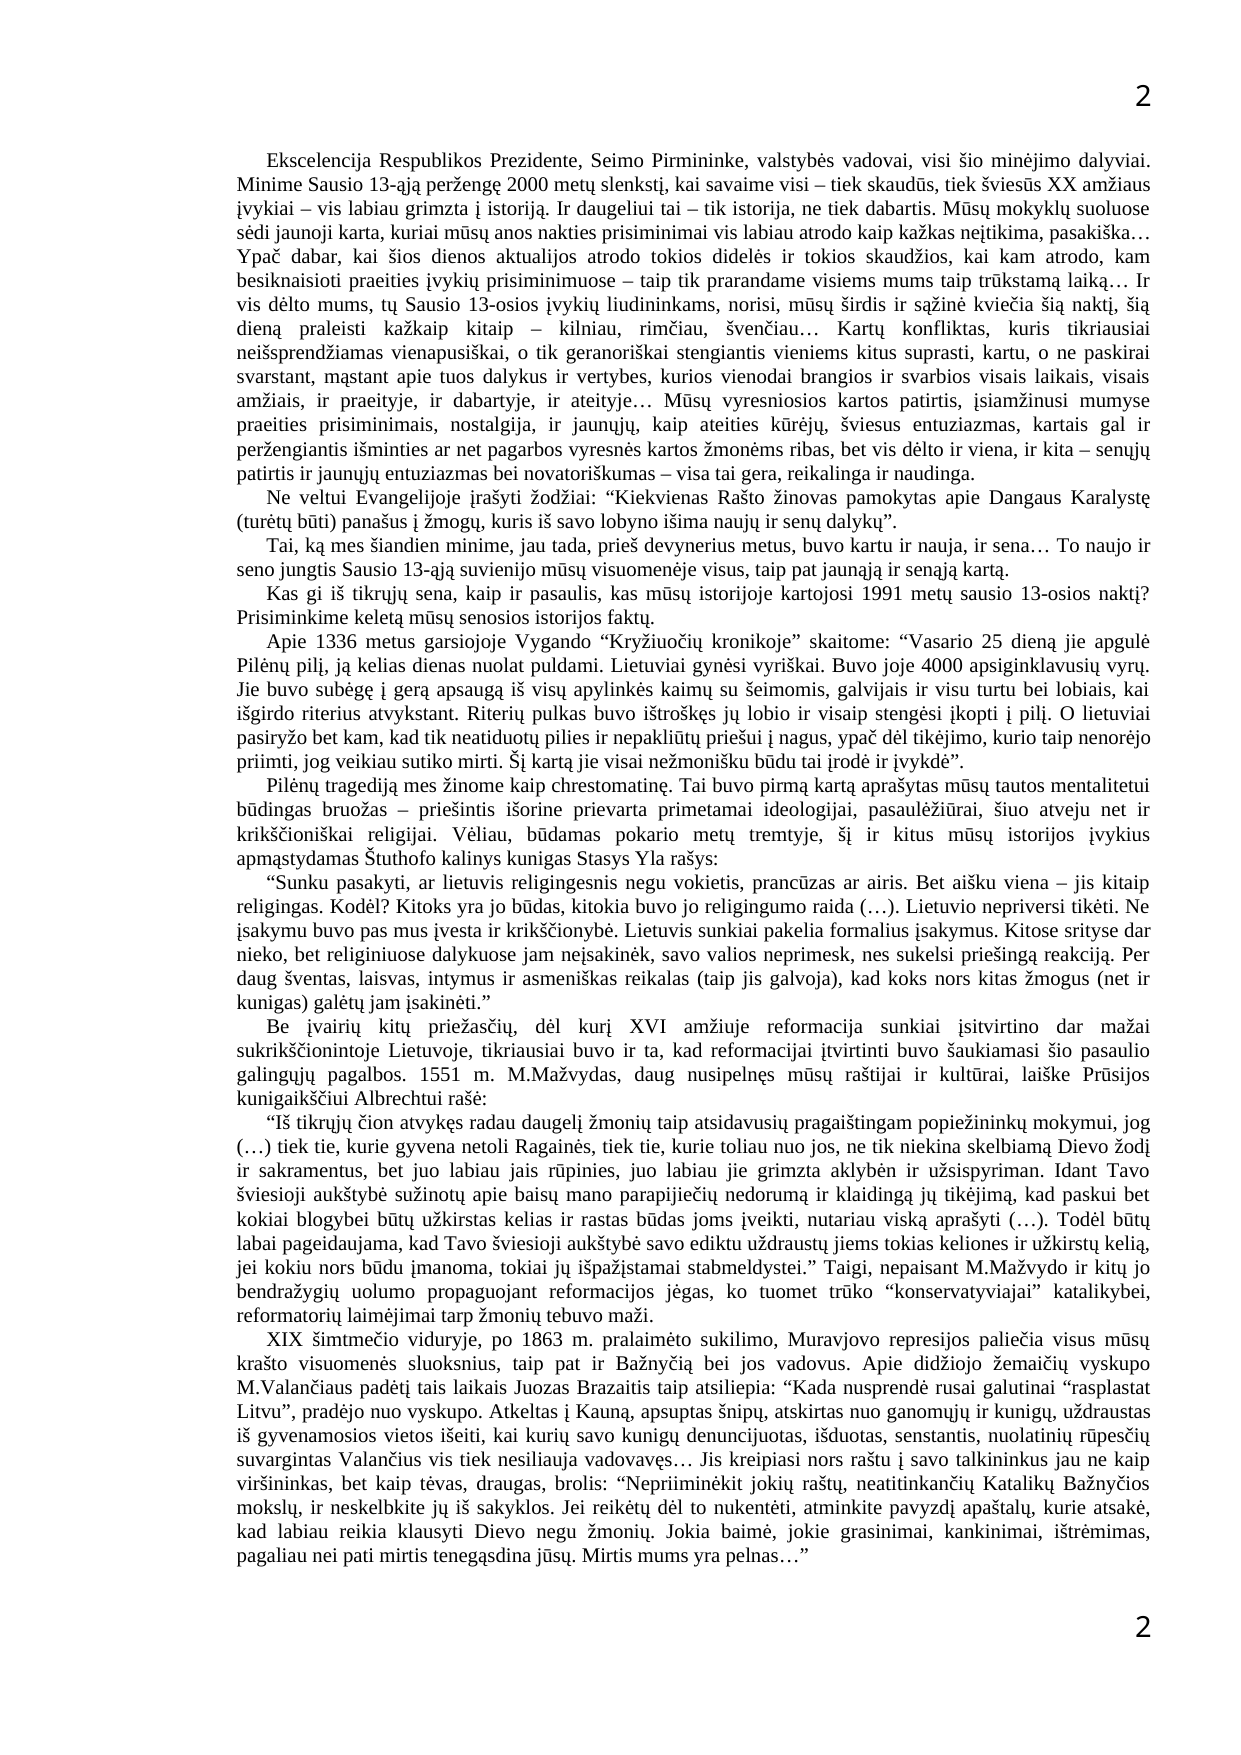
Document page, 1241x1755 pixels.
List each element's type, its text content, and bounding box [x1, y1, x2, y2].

text Ekscelencija Respublikos Prezidente, Seimo Pirmininke, valstybės vadovai, visi šio minėjimo dalyviai. Minime Sausio 13-ąją peržengę 2000 metų slenkstį, kai savaime visi – tiek skaudūs, tiek šviesūs XX amžiaus įvykiai – vis labiau grimzta į istoriją. Ir daugeliui tai – tik istorija, ne tiek dabartis. Mūsų mokyklų suoluose sėdi jaunoji karta, kuriai mūsų anos nakties prisiminimai vis labiau atrodo kaip kažkas neįtikima, pasakiška… Ypač dabar, kai šios dienos aktualijos atrodo tokios didelės ir tokios skaudžios, kai kam atrodo, kam besiknaisioti praeities įvykių prisiminimuose – taip tik prarandame visiems mums taip trūkstamą laiką… Ir vis dėlto mums, tų Sausio 13-osios įvykių liudininkams, norisi, mūsų širdis ir sąžinė kviečia šią naktį, šią dieną praleisti kažkaip kitaip – kilniau, rimčiau, švenčiau… Kartų konfliktas, kuris tikriausiai neišsprendžiamas vienapusiškai, o tik geranoriškai stengiantis vieniems kitus suprasti, kartu, o ne paskirai svarstant, mąstant apie tuos dalykus ir vertybes, kurios vienodai brangios ir svarbios visais laikais, visais amžiais, ir praeityje, ir dabartyje, ir ateityje… Mūsų vyresniosios kartos patirtis, įsiamžinusi mumyse praeities prisiminimais, nostalgija, ir jaunųjų, kaip ateities kūrėjų, šviesus entuziazmas, kartais gal ir peržengiantis išminties ar net pagarbos vyresnės kartos žmonėms ribas, bet vis dėlto ir viena, ir kita – senųjų patirtis ir jaunųjų entuziazmas bei novatoriškumas – visa tai gera, reikalinga ir naudinga. [236, 148, 1152, 484]
text Kas gi iš tikrųjų sena, kaip ir pasaulis, kas mūsų istorijoje kartojosi 1991 metų sausio 13-osios naktį? Prisiminkime keletą mūsų senosios istorijos faktų. [236, 581, 1152, 629]
text XIX šimtmečio viduryje, po 1863 m. pralaimėto sukilimo, Muravjovo represijos paliečia visus mūsų krašto visuomenės sluoksnius, taip pat ir Bažnyčią bei jos vadovus. Apie didžiojo žemaičių vyskupo M.Valančiaus padėtį tais laikais Juozas Brazaitis taip atsiliepia: “Kada nusprendė rusai galutinai “rasplastat Litvu”, pradėjo nuo vyskupo. Atkeltas į Kauną, apsuptas šnipų, atskirtas nuo ganomųjų ir kunigų, uždraustas iš gyvenamosios vietos išeiti, kai kurių savo kunigų denuncijuotas, išduotas, senstantis, nuolatinių rūpesčių suvargintas Valančius vis tiek nesiliauja vadovavęs… Jis kreipiasi nors raštu į savo talkininkus jau ne kaip viršininkas, bet kaip tėvas, draugas, brolis: “Nepriiminėkit jokių raštų, neatitinkančių Katalikų Bažnyčios mokslų, ir neskelbkite jų iš sakyklos. Jei reikėtų dėl to nukentėti, atminkite pavyzdį apaštalų, kurie atsakė, kad labiau reikia klausyti Dievo negu žmonių. Jokia baimė, jokie grasinimai, kankinimai, ištrėmimas, pagaliau nei pati mirtis tenegąsdina jūsų. Mirtis mums yra pelnas…” [236, 1327, 1152, 1567]
text “Iš tikrųjų čion atvykęs radau daugelį žmonių taip atsidavusių pragaištingam popiežininkų mokymui, jog (…) tiek tie, kurie gyvena netoli Ragainės, tiek tie, kurie toliau nuo jos, ne tik niekina skelbiamą Dievo žodį ir sakramentus, bet juo labiau jais rūpinies, juo labiau jie grimzta aklybėn ir užsispyriman. Idant Tavo šviesioji aukštybė sužinotų apie baisų mano parapijiečių nedorumą ir klaidingą jų tikėjimą, kad paskui bet kokiai blogybei būtų užkirstas kelias ir rastas būdas joms įveikti, nutariau viską aprašyti (…). Todėl būtų labai pageidaujama, kad Tavo šviesioji aukštybė savo ediktu uždraustų jiems tokias keliones ir užkirstų kelią, jei kokiu nors būdu įmanoma, tokiai jų išpažįstamai stabmeldystei.” Taigi, nepaisant M.Mažvydo ir kitų jo bendražygių uolumo propaguojant reformacijos jėgas, ko tuomet trūko “konservatyviajai” katalikybei, reformatorių laimėjimai tarp žmonių tebuvo maži. [236, 1110, 1152, 1327]
text Pilėnų tragediją mes žinome kaip chrestomatinę. Tai buvo pirmą kartą aprašytas mūsų tautos mentalitetui būdingas bruožas – priešintis išorine prievarta primetamai ideologijai, pasaulėžiūrai, šiuo atveju net ir krikščioniškai religijai. Vėliau, būdamas pokario metų tremtyje, šį ir kitus mūsų istorijos įvykius apmąstydamas Štuthofo kalinys kunigas Stasys Yla rašys: [236, 773, 1152, 869]
text Apie 1336 metus garsiojoje Vygando “Kryžiuočių kronikoje” skaitome: “Vasario 25 dieną jie apgulė Pilėnų pilį, ją kelias dienas nuolat puldami. Lietuviai gynėsi vyriškai. Buvo joje 4000 apsiginklavusių vyrų. Jie buvo subėgę į gerą apsaugą iš visų apylinkės kaimų su šeimomis, galvijais ir visu turtu bei lobiais, kai išgirdo riterius atvykstant. Riterių pulkas buvo ištroškęs jų lobio ir visaip stengėsi įkopti į pilį. O lietuviai pasiryžo bet kam, kad tik neatiduotų pilies ir nepakliūtų priešui į nagus, ypač dėl tikėjimo, kurio taip nenorėjo priimti, jog veikiau sutiko mirti. Šį kartą jie visai nežmonišku būdu tai įrodė ir įvykdė”. [236, 629, 1152, 773]
text Be įvairių kitų priežasčių, dėl kurį XVI amžiuje reformacija sunkiai įsitvirtino dar mažai sukrikščionintoje Lietuvoje, tikriausiai buvo ir ta, kad reformacijai įtvirtinti buvo šaukiamasi šio pasaulio galingųjų pagalbos. 1551 m. M.Mažvydas, daug nusipelnęs mūsų raštijai ir kultūrai, laiške Prūsijos kunigaikščiui Albrechtui rašė: [236, 1014, 1152, 1110]
text Ne veltui Evangelijoje įrašyti žodžiai: “Kiekvienas Rašto žinovas pamokytas apie Dangaus Karalystę (turėtų būti) panašus į žmogų, kuris iš savo lobyno išima naujų ir senų dalykų”. [236, 484, 1152, 533]
text Tai, ką mes šiandien minime, jau tada, prieš devynerius metus, buvo kartu ir nauja, ir sena… To naujo ir seno jungtis Sausio 13-ąją suvienijo mūsų visuomenėje visus, taip pat jaunąją ir senąją kartą. [236, 533, 1152, 581]
text “Sunku pasakyti, ar lietuvis religingesnis negu vokietis, prancūzas ar airis. Bet aišku viena – jis kitaip religingas. Kodėl? Kitoks yra jo būdas, kitokia buvo jo religingumo raida (…). Lietuvio nepriversi tikėti. Ne įsakymu buvo pas mus įvesta ir krikščionybė. Lietuvis sunkiai pakelia formalius įsakymus. Kitose srityse dar nieko, bet religiniuose dalykuose jam neįsakinėk, savo valios neprimesk, nes sukelsi priešingą reakciją. Per daug šventas, laisvas, intymus ir asmeniškas reikalas (taip jis galvoja), kad koks nors kitas žmogus (net ir kunigas) galėtų jam įsakinėti.” [236, 869, 1152, 1014]
